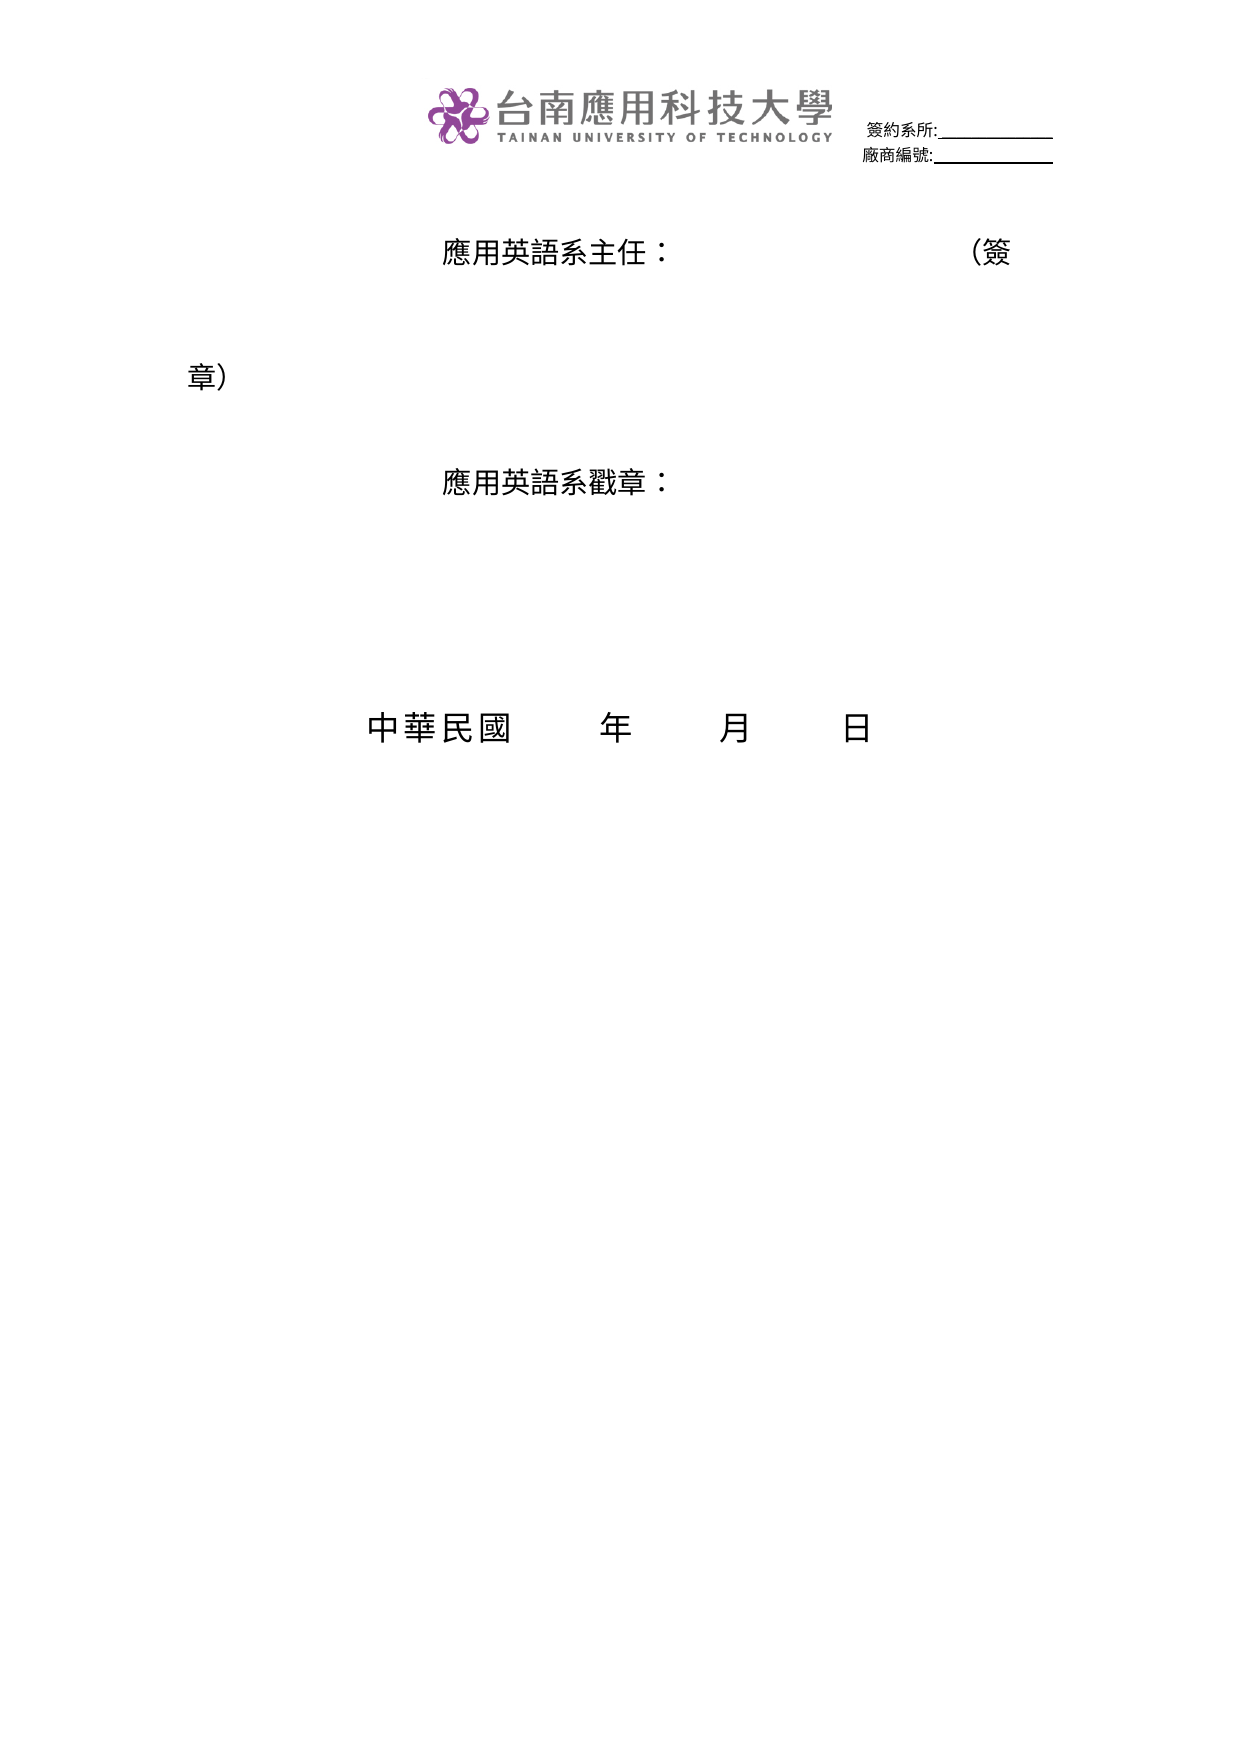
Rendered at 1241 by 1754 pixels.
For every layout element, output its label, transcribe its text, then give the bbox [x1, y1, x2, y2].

text 應用英語系戳章： [187, 439, 1053, 501]
text 應用英語系主任： （簽章） [187, 209, 1053, 396]
text 中華民國 年 月 日 [187, 684, 1053, 746]
